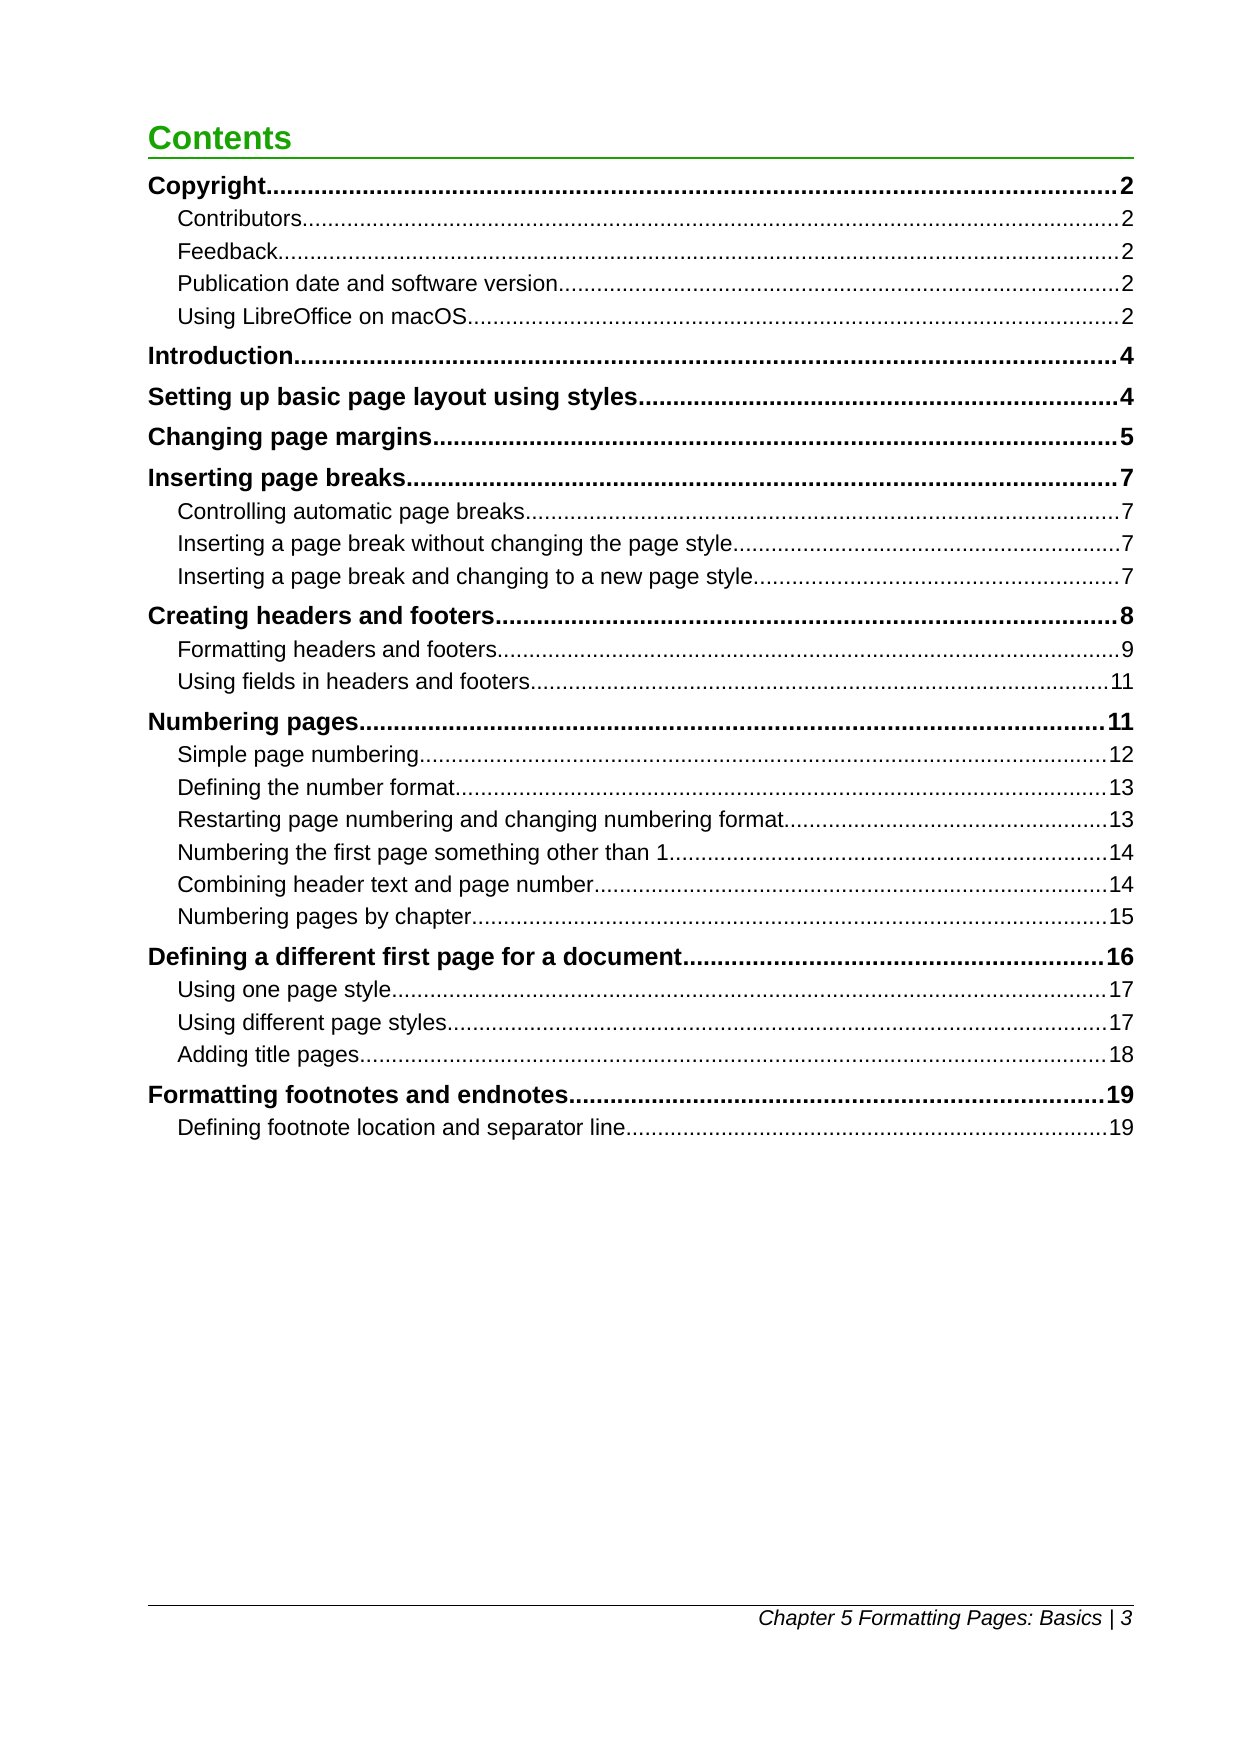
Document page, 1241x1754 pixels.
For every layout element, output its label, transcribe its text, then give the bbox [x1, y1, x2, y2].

text Numbering pages 11 [148, 707, 1134, 735]
text Defining footnote location and separator line 19 [177, 1114, 1134, 1141]
text Publication date and software version 2 [177, 270, 1134, 297]
text Using different page styles 17 [177, 1009, 1134, 1035]
text Using one page style 17 [177, 976, 1134, 1003]
text Formatting headers and footers 9 [177, 636, 1134, 662]
text Simple page numbering 12 [177, 741, 1134, 768]
subtitle Contents [148, 118, 1134, 157]
text Using fields in headers and footers 11 [177, 668, 1134, 694]
text Adding title pages 18 [177, 1041, 1134, 1068]
text Contributors 2 [177, 205, 1134, 232]
text Inserting a page break and changing to a new page style 7 [177, 563, 1134, 589]
text Introduction 4 [148, 341, 1134, 370]
text Defining the number format 13 [177, 774, 1134, 800]
text Combining header text and page number 14 [177, 871, 1134, 897]
text Using LibreOffice on macOS 2 [177, 303, 1134, 329]
text Copyright 2 [148, 171, 1134, 199]
text Defining a different first page for a document 16 [148, 942, 1134, 970]
text Setting up basic page layout using styles 4 [148, 382, 1134, 410]
text Numbering the first page something other than 1 14 [177, 838, 1134, 865]
text Controlling automatic page breaks 7 [177, 498, 1134, 524]
text Inserting page breaks 7 [148, 463, 1134, 492]
text Feedback 2 [177, 238, 1134, 264]
text Changing page margins 5 [148, 422, 1134, 451]
text Inserting a page break without changing the page style 7 [177, 530, 1134, 557]
text Creating headers and footers 8 [148, 601, 1134, 630]
text Numbering pages by chapter 15 [177, 903, 1134, 930]
text Formatting footnotes and endnotes 19 [148, 1079, 1134, 1108]
text Restarting page numbering and changing numbering format 13 [177, 806, 1134, 832]
